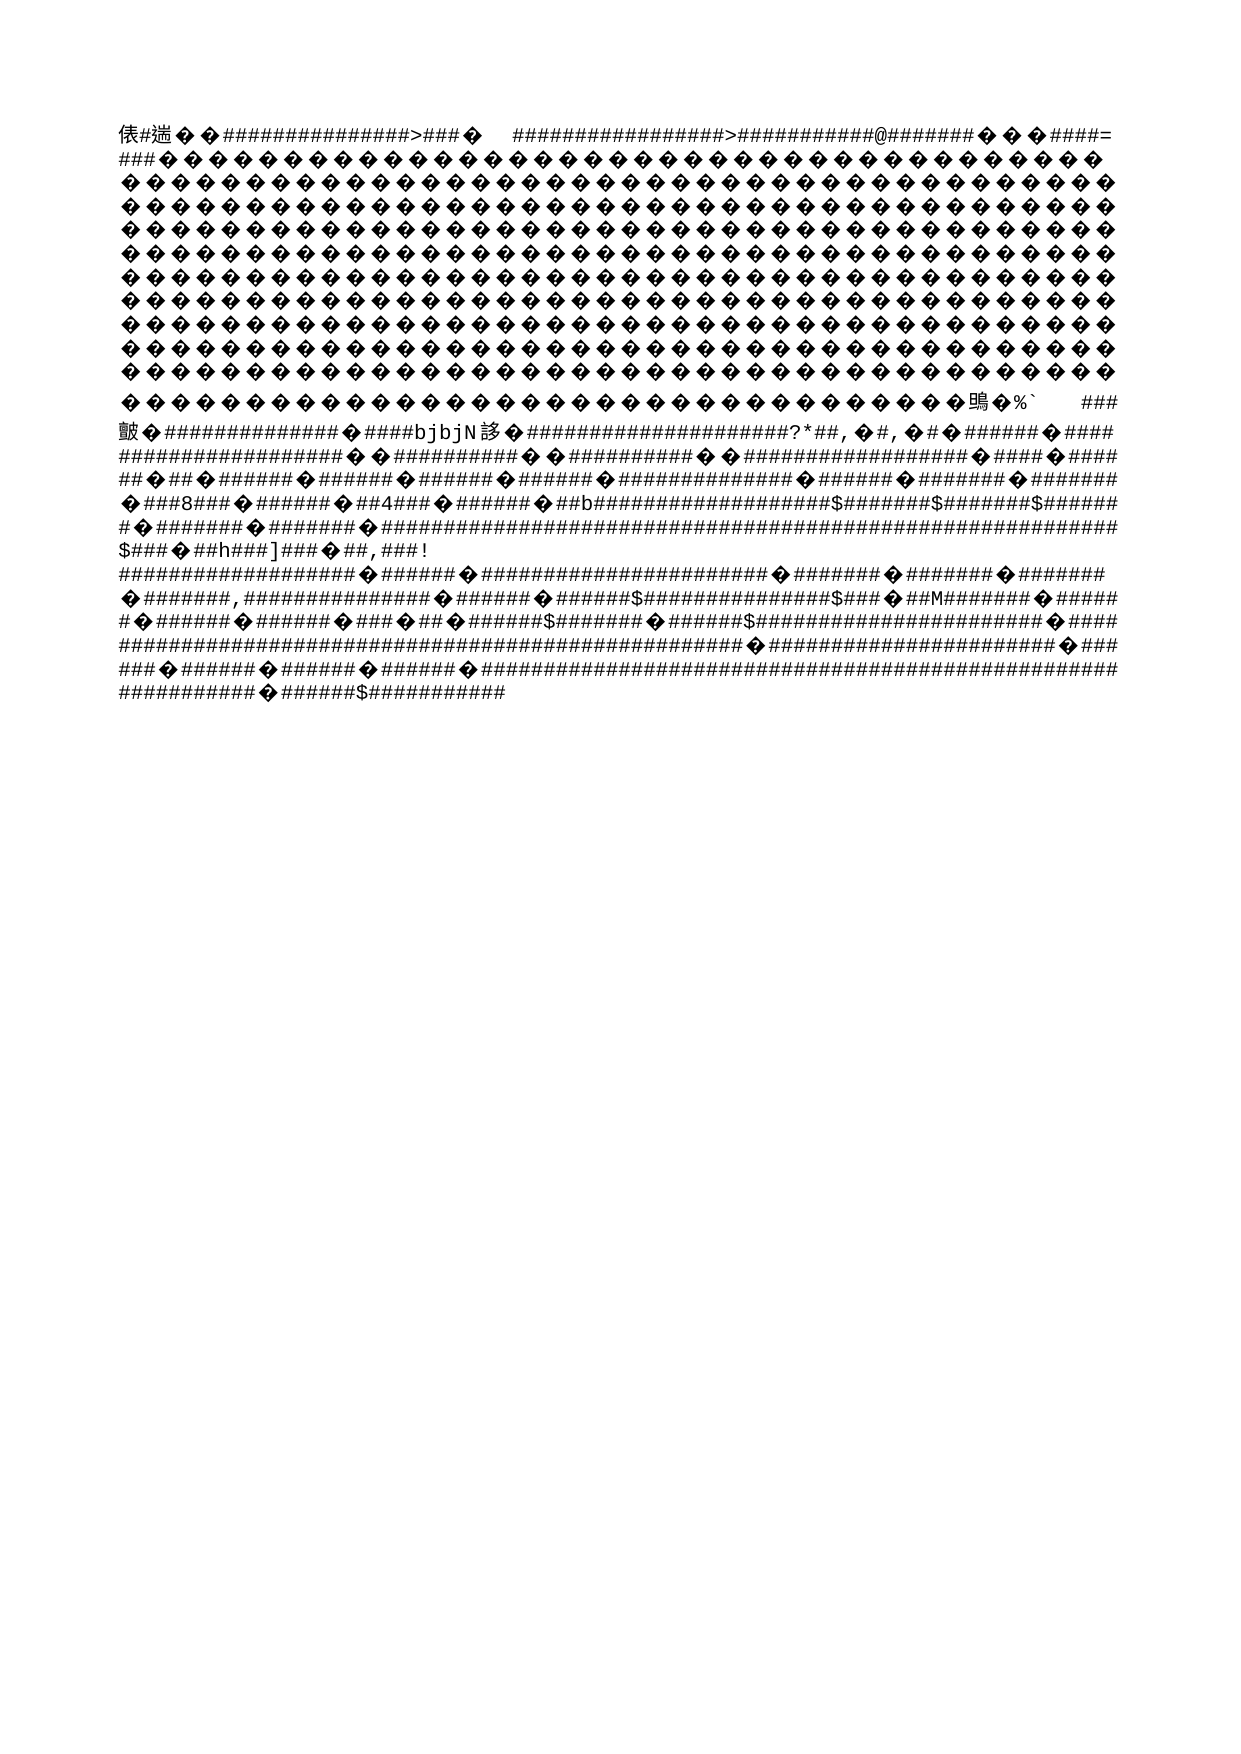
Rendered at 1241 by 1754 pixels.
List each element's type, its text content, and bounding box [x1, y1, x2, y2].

text 俵#遄��###############>###� #################>###########@#######���####=###������������������������������������������������������������������������������������������������������������������������������������������������������������������������������������������������������������������������������������������������������������������������������������������������������������������������������������������������������������������������������������������������������������������������������������������������鴠�%` ###皽�##############�####bjbjN誃�#####################?*##,�#,�#�######�######################��##########��##########��##################�####�######�##�######�######�######�######�##############�######�#######�#######�###8###�######�##4###�######�##b###################$#######$#######$#######�#######�#######�###########################################################$###�##h###]###�##,###!###################�######�#######################�#######�#######�#######�#######,###############�######�######$###############$###�##M#######�######�######�######�###�##�######$#######�######$#######################�######################################################�#######################�######�######�######�######�##############################################################�######$########### [118, 118, 1122, 706]
